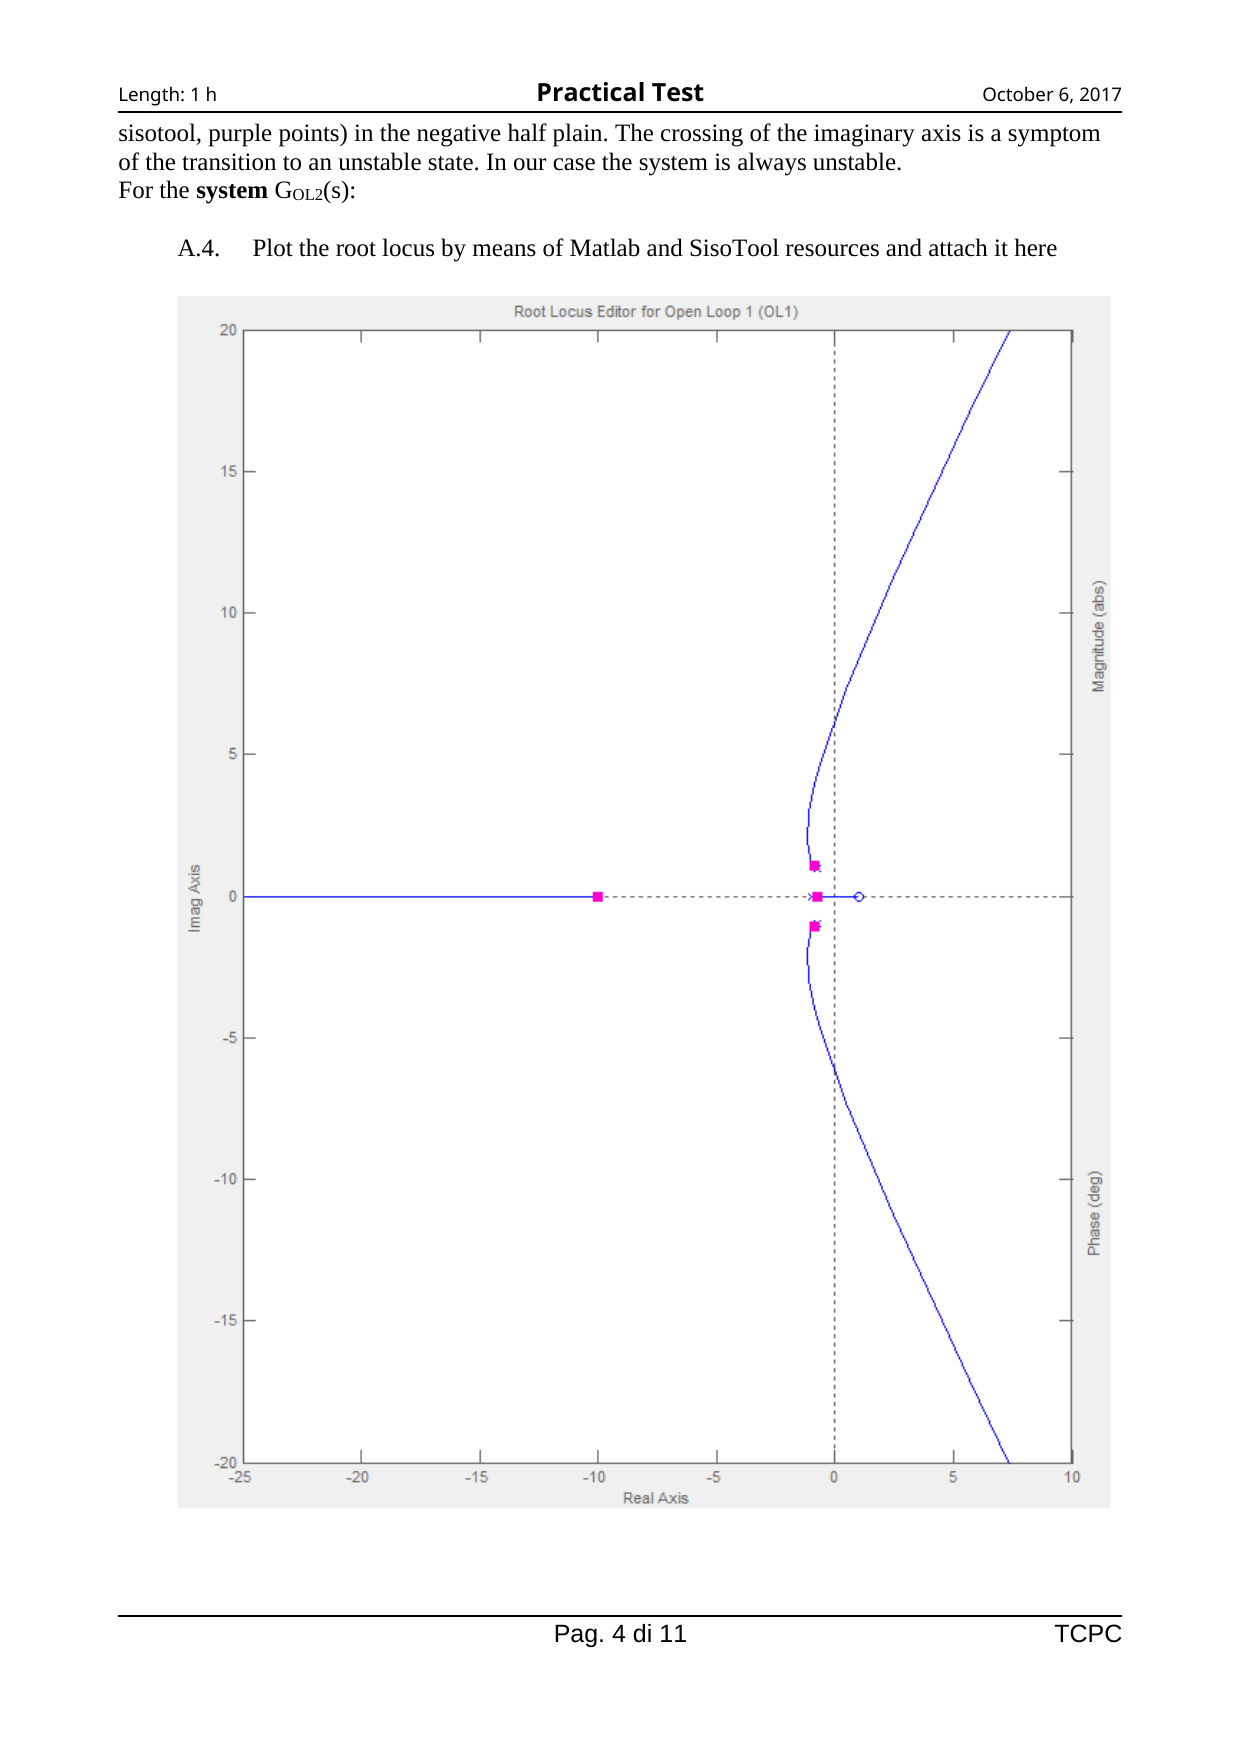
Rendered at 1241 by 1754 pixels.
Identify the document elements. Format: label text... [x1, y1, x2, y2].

list Plot the root locus by means of Matlab and SisoTool resources and attach it here [177, 233, 1122, 262]
text sisotool, purple points) in the negative half plain. The crossing of the imaginary axis is a symptom of the transition to an unstable state. In our case the system is always unstable. [118, 118, 1122, 176]
picture [177, 296, 1111, 1508]
text For the system GOL2(s): [118, 176, 1122, 204]
